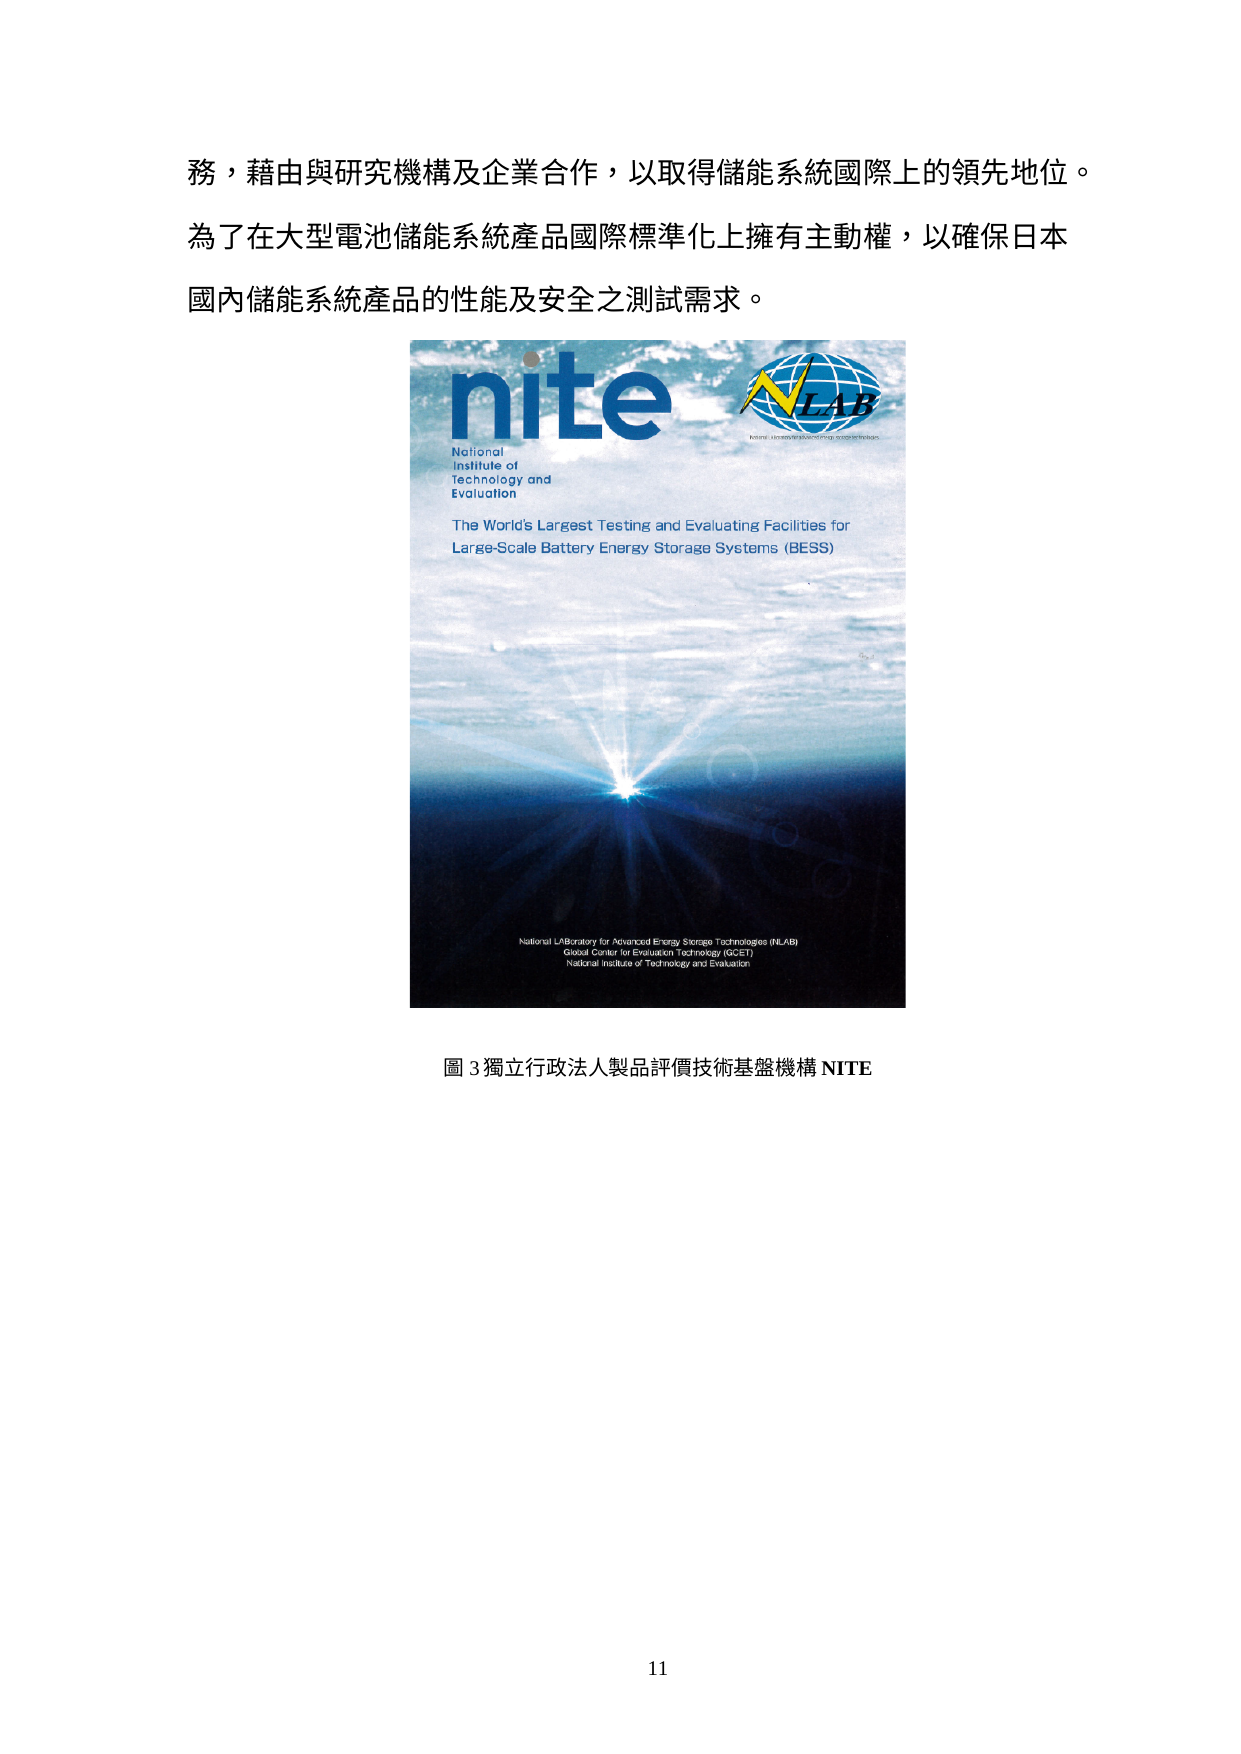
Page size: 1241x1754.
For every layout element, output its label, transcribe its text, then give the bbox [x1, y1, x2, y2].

text 圖 3獨立行政法人製品評價技術基盤機構NITE [187, 1051, 1069, 1081]
text 獨立行政法人製品評價技術基盤機構NITE，隸屬於日本經濟產業省，為了配合大型儲能系統的實證計畫，日本NITE (National Institute of Technology and Evaluation) 創立了「國家先進儲能技術實驗室」National LABoratory for advanced energy storage technologies (NLAB)，下設有大型儲能系統測試實驗室，主要針對機櫃和貨櫃等級的儲能系統提供測試服務，最大可到達MW等級。此試驗室於2016年落成，為目前世界最大的儲能系統測試試驗室。除了提供日本國內儲能系統產業測試大型電池儲能系統，也提供學術機構作為研究之用途及廠商自主研究開發新產品，並同時對任何需要的測試提供服務，藉由與研究機構及企業合作，以取得儲能系統國際上的領先地位。為了在大型電池儲能系統產品國際標準化上擁有主動權，以確保日本國內儲能系統產品的性能及安全之測試需求。 [187, 150, 1069, 319]
